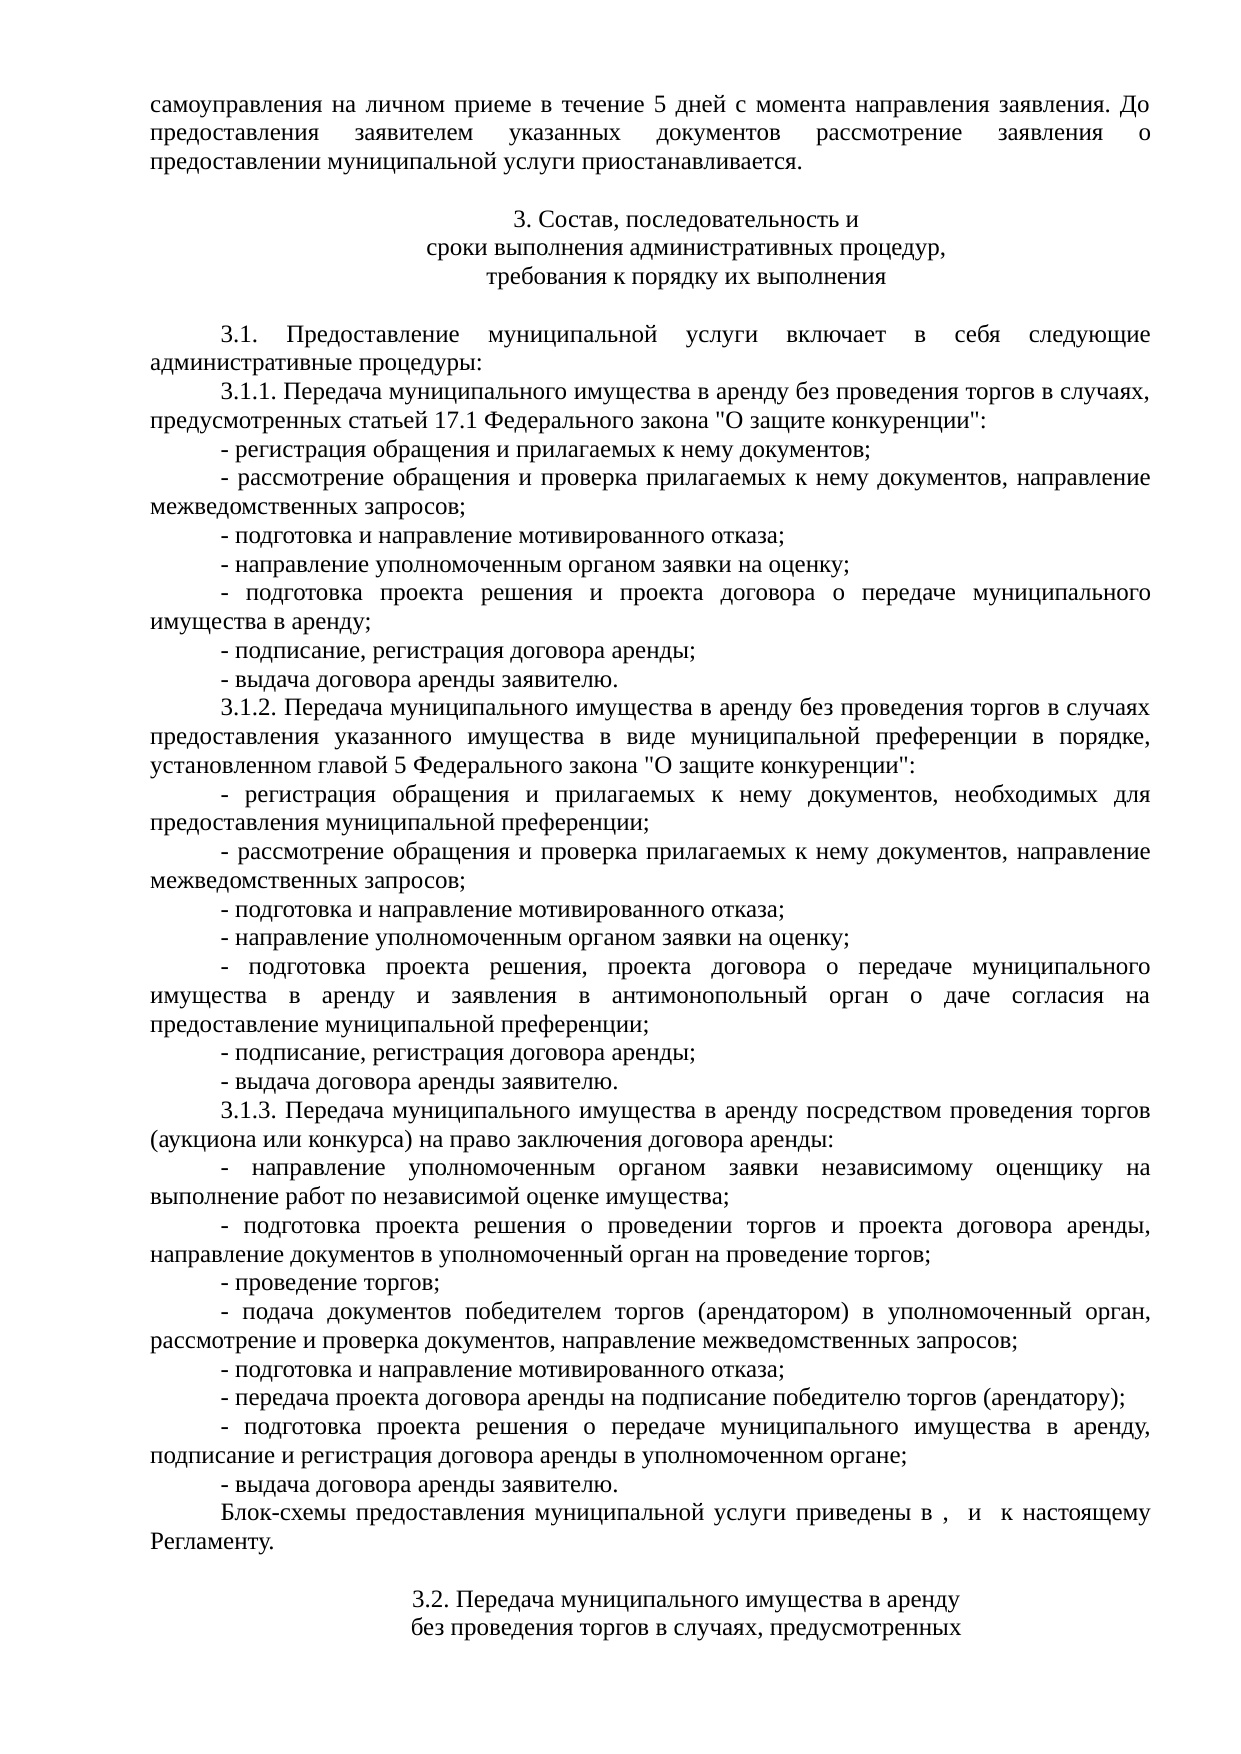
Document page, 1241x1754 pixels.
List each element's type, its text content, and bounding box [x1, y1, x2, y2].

text - регистрация обращения и прилагаемых к нему документов, необходимых для предоставления муниципальной преференции; [150, 779, 1152, 836]
text 3.1.2. Передача муниципального имущества в аренду без проведения торгов в случаях предоставления указанного имущества в виде муниципальной преференции в порядке, установленном главой 5 Федерального закона "О защите конкуренции": [150, 692, 1152, 779]
text требования к порядку их выполнения [150, 261, 1152, 290]
text 3.1. Предоставление муниципальной услуги включает в себя следующие административные процедуры: [150, 319, 1152, 376]
text - направление уполномоченным органом заявки на оценку; [150, 549, 1152, 577]
text - выдача договора аренды заявителю. [150, 1066, 1152, 1095]
text самоуправления на личном приеме в течение 5 дней с момента направления заявления. До предоставления заявителем указанных документов рассмотрение заявления о предоставлении муниципальной услуги приостанавливается. [150, 89, 1152, 175]
text - подготовка и направление мотивированного отказа; [150, 520, 1152, 549]
text - подготовка и направление мотивированного отказа; [150, 894, 1152, 922]
text - направление уполномоченным органом заявки независимому оценщику на выполнение работ по независимой оценке имущества; [150, 1152, 1152, 1210]
text - выдача договора аренды заявителю. [150, 1469, 1152, 1497]
text - подготовка и направление мотивированного отказа; [150, 1354, 1152, 1382]
text Блок-схемы предоставления муниципальной услуги приведены в , и к настоящему Регламенту. [150, 1497, 1152, 1555]
text - подготовка проекта решения, проекта договора о передаче муниципального имущества в аренду и заявления в антимонопольный орган о даче согласия на предоставление муниципальной преференции; [150, 951, 1152, 1037]
text сроки выполнения административных процедур, [150, 232, 1152, 261]
text - рассмотрение обращения и проверка прилагаемых к нему документов, направление межведомственных запросов; [150, 836, 1152, 894]
text - подписание, регистрация договора аренды; [150, 1037, 1152, 1066]
text - регистрация обращения и прилагаемых к нему документов; [150, 434, 1152, 462]
text - рассмотрение обращения и проверка прилагаемых к нему документов, направление межведомственных запросов; [150, 462, 1152, 520]
text - подписание, регистрация договора аренды; [150, 635, 1152, 664]
text - подача документов победителем торгов (арендатором) в уполномоченный орган, рассмотрение и проверка документов, направление межведомственных запросов; [150, 1296, 1152, 1354]
text - выдача договора аренды заявителю. [150, 664, 1152, 692]
text 3. Состав, последовательность и [150, 204, 1152, 232]
text - подготовка проекта решения о проведении торгов и проекта договора аренды, направление документов в уполномоченный орган на проведение торгов; [150, 1210, 1152, 1267]
text - направление уполномоченным органом заявки на оценку; [150, 922, 1152, 951]
text - передача проекта договора аренды на подписание победителю торгов (арендатору); [150, 1382, 1152, 1411]
text 3.1.3. Передача муниципального имущества в аренду посредством проведения торгов (аукциона или конкурса) на право заключения договора аренды: [150, 1095, 1152, 1152]
text без проведения торгов в случаях, предусмотренных [150, 1612, 1152, 1641]
text 3.2. Передача муниципального имущества в аренду [150, 1584, 1152, 1612]
text - подготовка проекта решения о передаче муниципального имущества в аренду, подписание и регистрация договора аренды в уполномоченном органе; [150, 1411, 1152, 1469]
text - подготовка проекта решения и проекта договора о передаче муниципального имущества в аренду; [150, 577, 1152, 635]
text 3.1.1. Передача муниципального имущества в аренду без проведения торгов в случаях, предусмотренных статьей 17.1 Федерального закона "О защите конкуренции": [150, 376, 1152, 434]
text - проведение торгов; [150, 1267, 1152, 1296]
